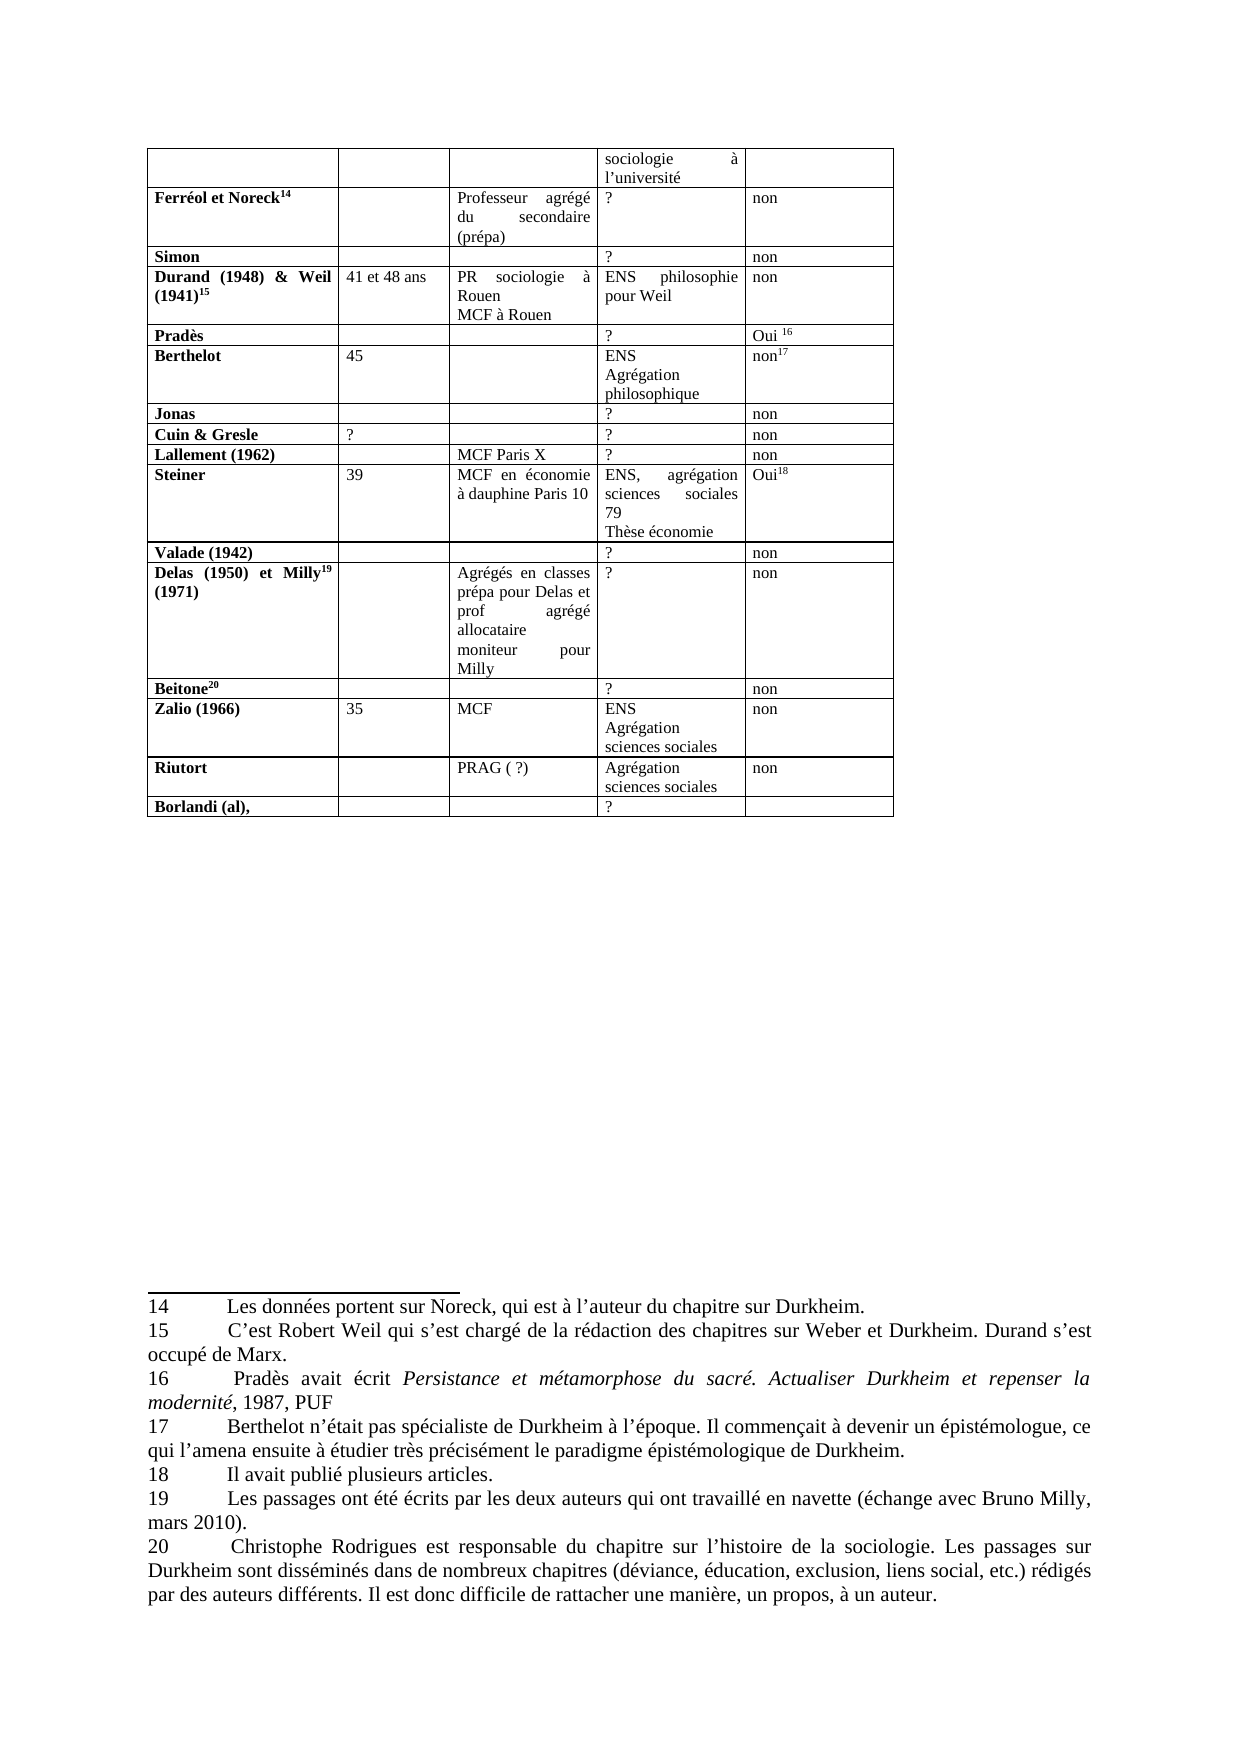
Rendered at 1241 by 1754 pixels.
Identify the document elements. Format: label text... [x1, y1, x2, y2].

table_cell Agrégés en classes prépa pour Delas et prof agrégé allocataire moniteur pour Milly [450, 563, 597, 678]
table_cell [450, 797, 597, 816]
table_cell 39 [339, 465, 449, 541]
table_cell [450, 424, 597, 443]
table_cell non [746, 699, 893, 756]
table_cell ? [598, 679, 745, 698]
table_cell Beitone [148, 679, 338, 698]
table_cell Simon [148, 247, 338, 266]
table_cell non [746, 679, 893, 698]
table_cell Zalio (1966) [148, 699, 338, 756]
table_cell [339, 563, 449, 678]
table_cell Oui [746, 465, 893, 541]
table_cell ENS Agrégation philosophique [598, 346, 745, 403]
table_cell [339, 149, 449, 187]
table_cell Oui [746, 325, 893, 344]
table_cell ? [598, 247, 745, 266]
table_cell Steiner [148, 465, 338, 541]
table_cell [746, 797, 893, 816]
table_cell [339, 325, 449, 344]
table_cell MCF en économie à dauphine Paris 10 [450, 465, 597, 541]
table_cell [148, 149, 338, 187]
table_cell ? [598, 445, 745, 464]
table_cell [339, 188, 449, 246]
table_cell non [746, 445, 893, 464]
table_cell non [746, 563, 893, 678]
table_cell ? [598, 797, 745, 816]
table_cell Pradès [148, 325, 338, 344]
table_cell [450, 325, 597, 344]
table_cell [450, 149, 597, 187]
table_cell Ferréol et Noreck [148, 188, 338, 246]
table_cell Cuin & Gresle [148, 424, 338, 443]
table_cell ? [598, 188, 745, 246]
table_cell non [746, 267, 893, 324]
table_cell [339, 758, 449, 796]
table_cell ENS Agrégation sciences sociales [598, 699, 745, 756]
table_cell ENS, agrégation sciences sociales 79 Thèse économie [598, 465, 745, 541]
table_cell [339, 404, 449, 423]
table_cell non [746, 247, 893, 266]
table_cell [339, 543, 449, 562]
table_cell Valade (1942) [148, 543, 338, 562]
table_cell [450, 346, 597, 403]
table_cell Berthelot [148, 346, 338, 403]
table_cell ? [598, 325, 745, 344]
table_cell ? [598, 543, 745, 562]
table_cell MCF Paris X [450, 445, 597, 464]
table_cell Delas (1950) et Milly (1971) [148, 563, 338, 678]
table_cell 41 et 48 ans [339, 267, 449, 324]
table_cell Durand (1948) & Weil (1941) [148, 267, 338, 324]
table_cell non [746, 543, 893, 562]
table_cell Agrégation sciences sociales [598, 758, 745, 796]
table_cell non [746, 188, 893, 246]
table_cell Professeur agrégé du secondaire (prépa) [450, 188, 597, 246]
table_cell Jonas [148, 404, 338, 423]
table_cell ? [598, 563, 745, 678]
table_cell non [746, 758, 893, 796]
table_cell [746, 149, 893, 187]
table_cell non [746, 346, 893, 403]
table_cell [450, 543, 597, 562]
table_cell [450, 247, 597, 266]
table_cell Riutort [148, 758, 338, 796]
table_cell non [746, 424, 893, 443]
table_cell [339, 445, 449, 464]
table_cell 45 [339, 346, 449, 403]
table_cell ? [598, 404, 745, 423]
table_cell sociologie à l’université [598, 149, 745, 187]
table_cell MCF [450, 699, 597, 756]
table_cell [450, 404, 597, 423]
table_cell [450, 679, 597, 698]
table_cell Borlandi (al), [148, 797, 338, 816]
table_cell [339, 797, 449, 816]
table_cell Lallement (1962) [148, 445, 338, 464]
table_cell non [746, 404, 893, 423]
table_cell 35 [339, 699, 449, 756]
table_cell ? [339, 424, 449, 443]
table_cell ENS philosophie pour Weil [598, 267, 745, 324]
table_cell PRAG ( ?) [450, 758, 597, 796]
table_cell [339, 679, 449, 698]
table_cell PR sociologie à Rouen MCF à Rouen [450, 267, 597, 324]
table_cell ? [598, 424, 745, 443]
table_cell [339, 247, 449, 266]
